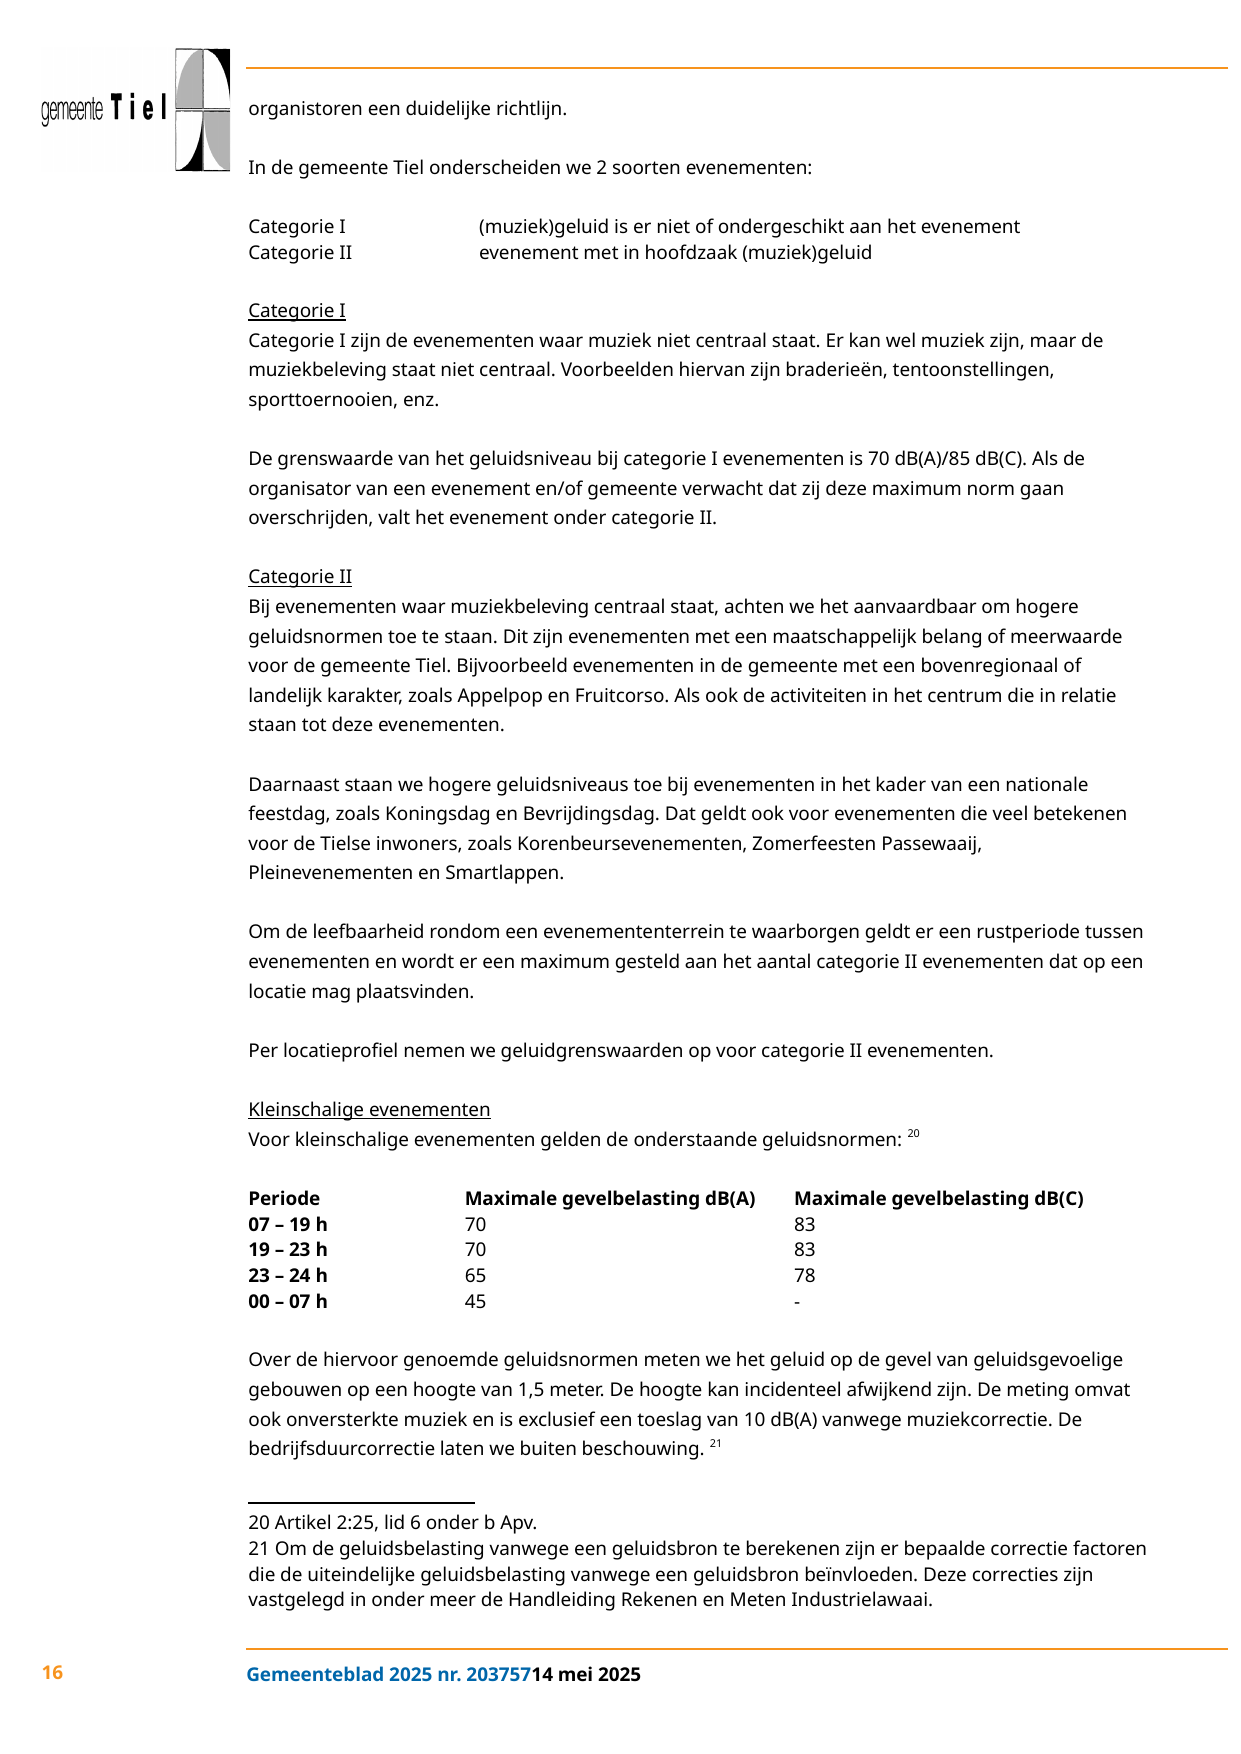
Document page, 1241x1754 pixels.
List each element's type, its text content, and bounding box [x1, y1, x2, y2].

text Om de geluidsbelasting vanwege een geluidsbron te berekenen zijn er bepaalde correctie factoren die de uiteindelijke geluidsbelasting vanwege een geluidsbron beïnvloeden. Deze correcties zijn vastgelegd in onder meer de Handleiding Rekenen en Meten Industrielawaai. [248, 1535, 1152, 1612]
table_header Categorie I [248, 213, 479, 239]
text Over de hiervoor genoemde geluidsnormen meten we het geluid op de gevel van geluidsgevoelige gebouwen op een hoogte van 1,5 meter. De hoogte kan incidenteel afwijkend zijn. De meting omvat ook onversterkte muziek en is exclusief een toeslag van 10 dB(A) vanwege muziekcorrectie. De bedrijfsduurcorrectie laten we buiten beschouwing. [248, 1347, 1152, 1461]
table_cell 70 [465, 1237, 794, 1262]
text Per locatieprofiel nemen we geluidgrenswaarden op voor categorie II evenementen. [248, 1037, 1152, 1063]
text De grenswaarde van het geluidsniveau bij categorie I evenementen is 70 dB(A)/85 dB(C). Als de organisator van een evenement en/of gemeente verwacht dat zij deze maximum norm gaan overschrijden, valt het evenement onder categorie II. [248, 445, 1152, 530]
table_cell 83 [794, 1211, 1152, 1237]
text Daarnaast staan we hogere geluidsniveaus toe bij evenementen in het kader van een nationale feestdag, zoals Koningsdag en Bevrijdingsdag. Dat geldt ook voor evenementen die veel betekenen voor de Tielse inwoners, zoals Korenbeursevenementen, Zomerfeesten Passewaaij, Pleinevenementen en Smartlappen. [248, 771, 1152, 885]
table_cell - [794, 1288, 1152, 1314]
text Artikel 2:25, lid 6 onder b Apv. [248, 1509, 1152, 1535]
text Om de leefbaarheid rondom een evenemententerrein te waarborgen geldt er een rustperiode tussen evenementen en wordt er een maximum gesteld aan het aantal categorie II evenementen dat op een locatie mag plaatsvinden. [248, 919, 1152, 1004]
text In de gemeente Tiel onderscheiden we 2 soorten evenementen: [248, 154, 1152, 180]
text Categorie II [248, 564, 1152, 589]
text organistoren een duidelijke richtlijn. [248, 95, 1152, 121]
table_cell Categorie II [248, 239, 479, 265]
text Voor kleinschalige evenementen gelden de onderstaande geluidsnormen: [248, 1126, 1152, 1152]
table_header Maximale gevelbelasting dB(A) [465, 1185, 794, 1211]
table_header Maximale gevelbelasting dB(C) [794, 1185, 1152, 1211]
table_cell 00 – 07 h [248, 1288, 464, 1314]
table_cell 83 [794, 1237, 1152, 1262]
table_cell 70 [465, 1211, 794, 1237]
table_cell 19 – 23 h [248, 1237, 464, 1262]
table_header Periode [248, 1185, 464, 1211]
table_cell 45 [465, 1288, 794, 1314]
table_cell 65 [465, 1262, 794, 1288]
text Categorie I zijn de evenementen waar muziek niet centraal staat. Er kan wel muziek zijn, maar de muziekbeleving staat niet centraal. Voorbeelden hiervan zijn braderieën, tentoonstellingen, sporttoernooien, enz. [248, 327, 1152, 412]
table_cell evenement met in hoofdzaak (muziek)geluid [479, 239, 1152, 265]
picture [41, 47, 231, 172]
text Categorie I [248, 297, 1152, 323]
table_cell 07 – 19 h [248, 1211, 464, 1237]
text Bij evenementen waar muziekbeleving centraal staat, achten we het aanvaardbaar om hogere geluidsnormen toe te staan. Dit zijn evenementen met een maatschappelijk belang of meerwaarde voor de gemeente Tiel. Bijvoorbeeld evenementen in de gemeente met een bovenregionaal of landelijk karakter, zoals Appelpop en Fruitcorso. Als ook de activiteiten in het centrum die in relatie staan tot deze evenementen. [248, 593, 1152, 737]
table_cell 23 – 24 h [248, 1262, 464, 1288]
text Kleinschalige evenementen [248, 1096, 1152, 1122]
table_cell 78 [794, 1262, 1152, 1288]
table_header (muziek)geluid is er niet of ondergeschikt aan het evenement [479, 213, 1152, 239]
